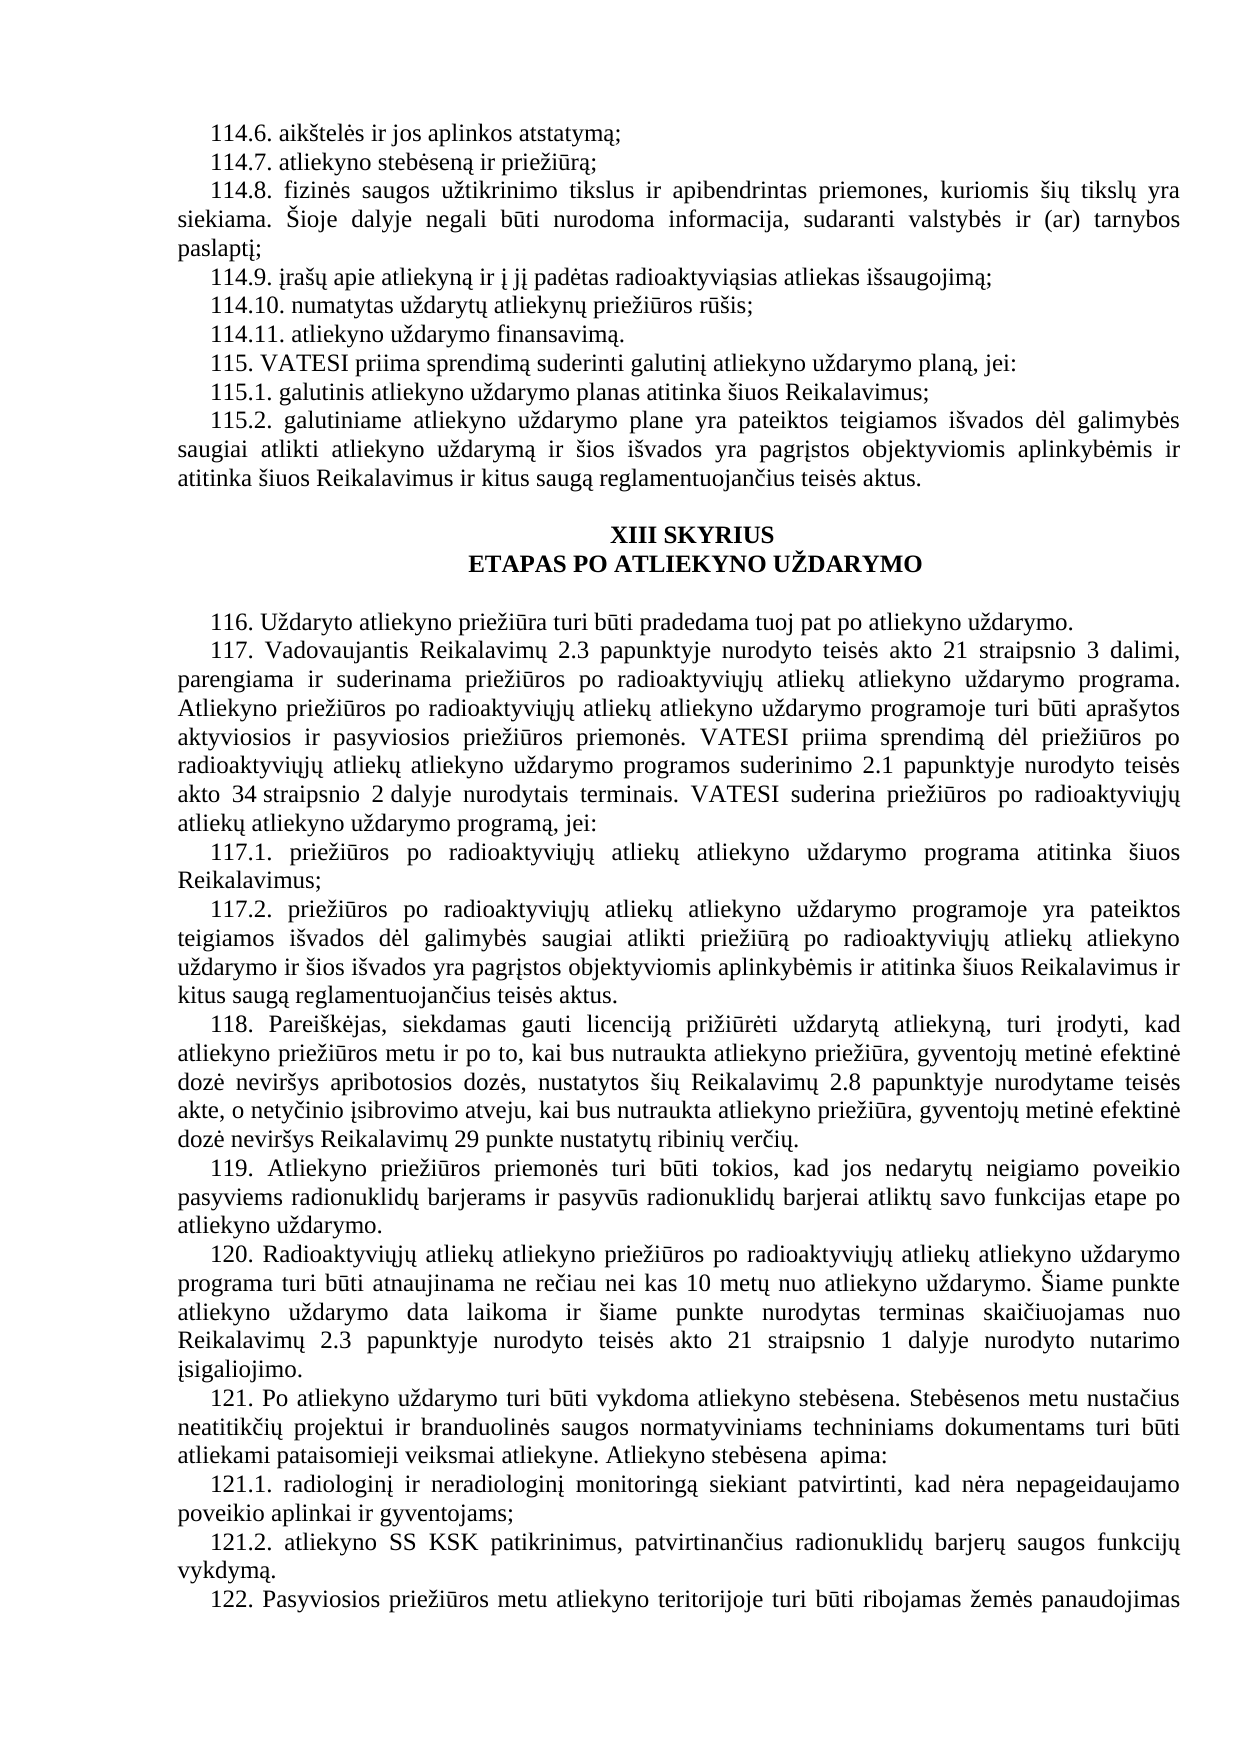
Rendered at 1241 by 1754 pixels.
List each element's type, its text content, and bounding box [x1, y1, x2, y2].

text 116. Uždaryto atliekyno priežiūra turi būti pradedama tuoj pat po atliekyno uždarymo. [177, 607, 1181, 636]
text XiiI SKYRIUs [177, 521, 1181, 549]
text 122. Pasyviosios priežiūros metu atliekyno teritorijoje turi būti ribojamas žemės panaudojimas [177, 1584, 1181, 1613]
text 121.2. atliekyno SS KSK patikrinimus, patvirtinančius radionuklidų barjerų saugos funkcijų vykdymą. [177, 1527, 1181, 1584]
text 119. Atliekyno priežiūros priemonės turi būti tokios, kad jos nedarytų neigiamo poveikio pasyviems radionuklidų barjerams ir pasyvūs radionuklidų barjerai atliktų savo funkcijas etape po atliekyno uždarymo. [177, 1153, 1181, 1239]
text 114.11. atliekyno uždarymo finansavimą. [177, 319, 1181, 348]
text 121.1. radiologinį ir neradiologinį monitoringą siekiant patvirtinti, kad nėra nepageidaujamo poveikio aplinkai ir gyventojams; [177, 1469, 1181, 1527]
text 117.2. priežiūros po radioaktyviųjų atliekų atliekyno uždarymo programoje yra pateiktos teigiamos išvados dėl galimybės saugiai atlikti priežiūrą po radioaktyviųjų atliekų atliekyno uždarymo ir šios išvados yra pagrįstos objektyviomis aplinkybėmis ir atitinka šiuos Reikalavimus ir kitus saugą reglamentuojančius teisės aktus. [177, 894, 1181, 1009]
text 115.1. galutinis atliekyno uždarymo planas atitinka šiuos Reikalavimus; [177, 377, 1181, 406]
text 114.6. aikštelės ir jos aplinkos atstatymą; [177, 118, 1181, 147]
text 117. Vadovaujantis Reikalavimų 2.3 papunktyje nurodyto teisės akto 21 straipsnio 3 dalimi, parengiama ir suderinama priežiūros po radioaktyviųjų atliekų atliekyno uždarymo programa. Atliekyno priežiūros po radioaktyviųjų atliekų atliekyno uždarymo programoje turi būti aprašytos aktyviosios ir pasyviosios priežiūros priemonės. VATESI priima sprendimą dėl priežiūros po radioaktyviųjų atliekų atliekyno uždarymo programos suderinimo 2.1 papunktyje nurodyto teisės akto 34 straipsnio 2 dalyje nurodytais terminais. VATESI suderina priežiūros po radioaktyviųjų atliekų atliekyno uždarymo programą, jei: [177, 636, 1181, 837]
text 118. Pareiškėjas, siekdamas gauti licenciją prižiūrėti uždarytą atliekyną, turi įrodyti, kad atliekyno priežiūros metu ir po to, kai bus nutraukta atliekyno priežiūra, gyventojų metinė efektinė dozė neviršys apribotosios dozės, nustatytos šių Reikalavimų 2.8 papunktyje nurodytame teisės akte, o netyčinio įsibrovimo atveju, kai bus nutraukta atliekyno priežiūra, gyventojų metinė efektinė dozė neviršys Reikalavimų 29 punkte nustatytų ribinių verčių. [177, 1009, 1181, 1153]
text Etapas po Atliekyno uždarymo [177, 549, 1181, 578]
text 115.2. galutiniame atliekyno uždarymo plane yra pateiktos teigiamos išvados dėl galimybės saugiai atlikti atliekyno uždarymą ir šios išvados yra pagrįstos objektyviomis aplinkybėmis ir atitinka šiuos Reikalavimus ir kitus saugą reglamentuojančius teisės aktus. [177, 406, 1181, 492]
text 114.10. numatytas uždarytų atliekynų priežiūros rūšis; [177, 291, 1181, 319]
text 120. Radioaktyviųjų atliekų atliekyno priežiūros po radioaktyviųjų atliekų atliekyno uždarymo programa turi būti atnaujinama ne rečiau nei kas 10 metų nuo atliekyno uždarymo. Šiame punkte atliekyno uždarymo data laikoma ir šiame punkte nurodytas terminas skaičiuojamas nuo Reikalavimų 2.3 papunktyje nurodyto teisės akto 21 straipsnio 1 dalyje nurodyto nutarimo įsigaliojimo. [177, 1239, 1181, 1383]
text 115. VATESI priima sprendimą suderinti galutinį atliekyno uždarymo planą, jei: [177, 348, 1181, 377]
text 121. Po atliekyno uždarymo turi būti vykdoma atliekyno stebėsena. Stebėsenos metu nustačius neatitikčių projektui ir branduolinės saugos normatyviniams techniniams dokumentams turi būti atliekami pataisomieji veiksmai atliekyne. Atliekyno stebėsena apima: [177, 1383, 1181, 1469]
text 114.8. fizinės saugos užtikrinimo tikslus ir apibendrintas priemones, kuriomis šių tikslų yra siekiama. Šioje dalyje negali būti nurodoma informacija, sudaranti valstybės ir (ar) tarnybos paslaptį; [177, 176, 1181, 262]
text 114.7. atliekyno stebėseną ir priežiūrą; [177, 147, 1181, 176]
text 114.9. įrašų apie atliekyną ir į jį padėtas radioaktyviąsias atliekas išsaugojimą; [177, 262, 1181, 291]
text 117.1. priežiūros po radioaktyviųjų atliekų atliekyno uždarymo programa atitinka šiuos Reikalavimus; [177, 837, 1181, 894]
